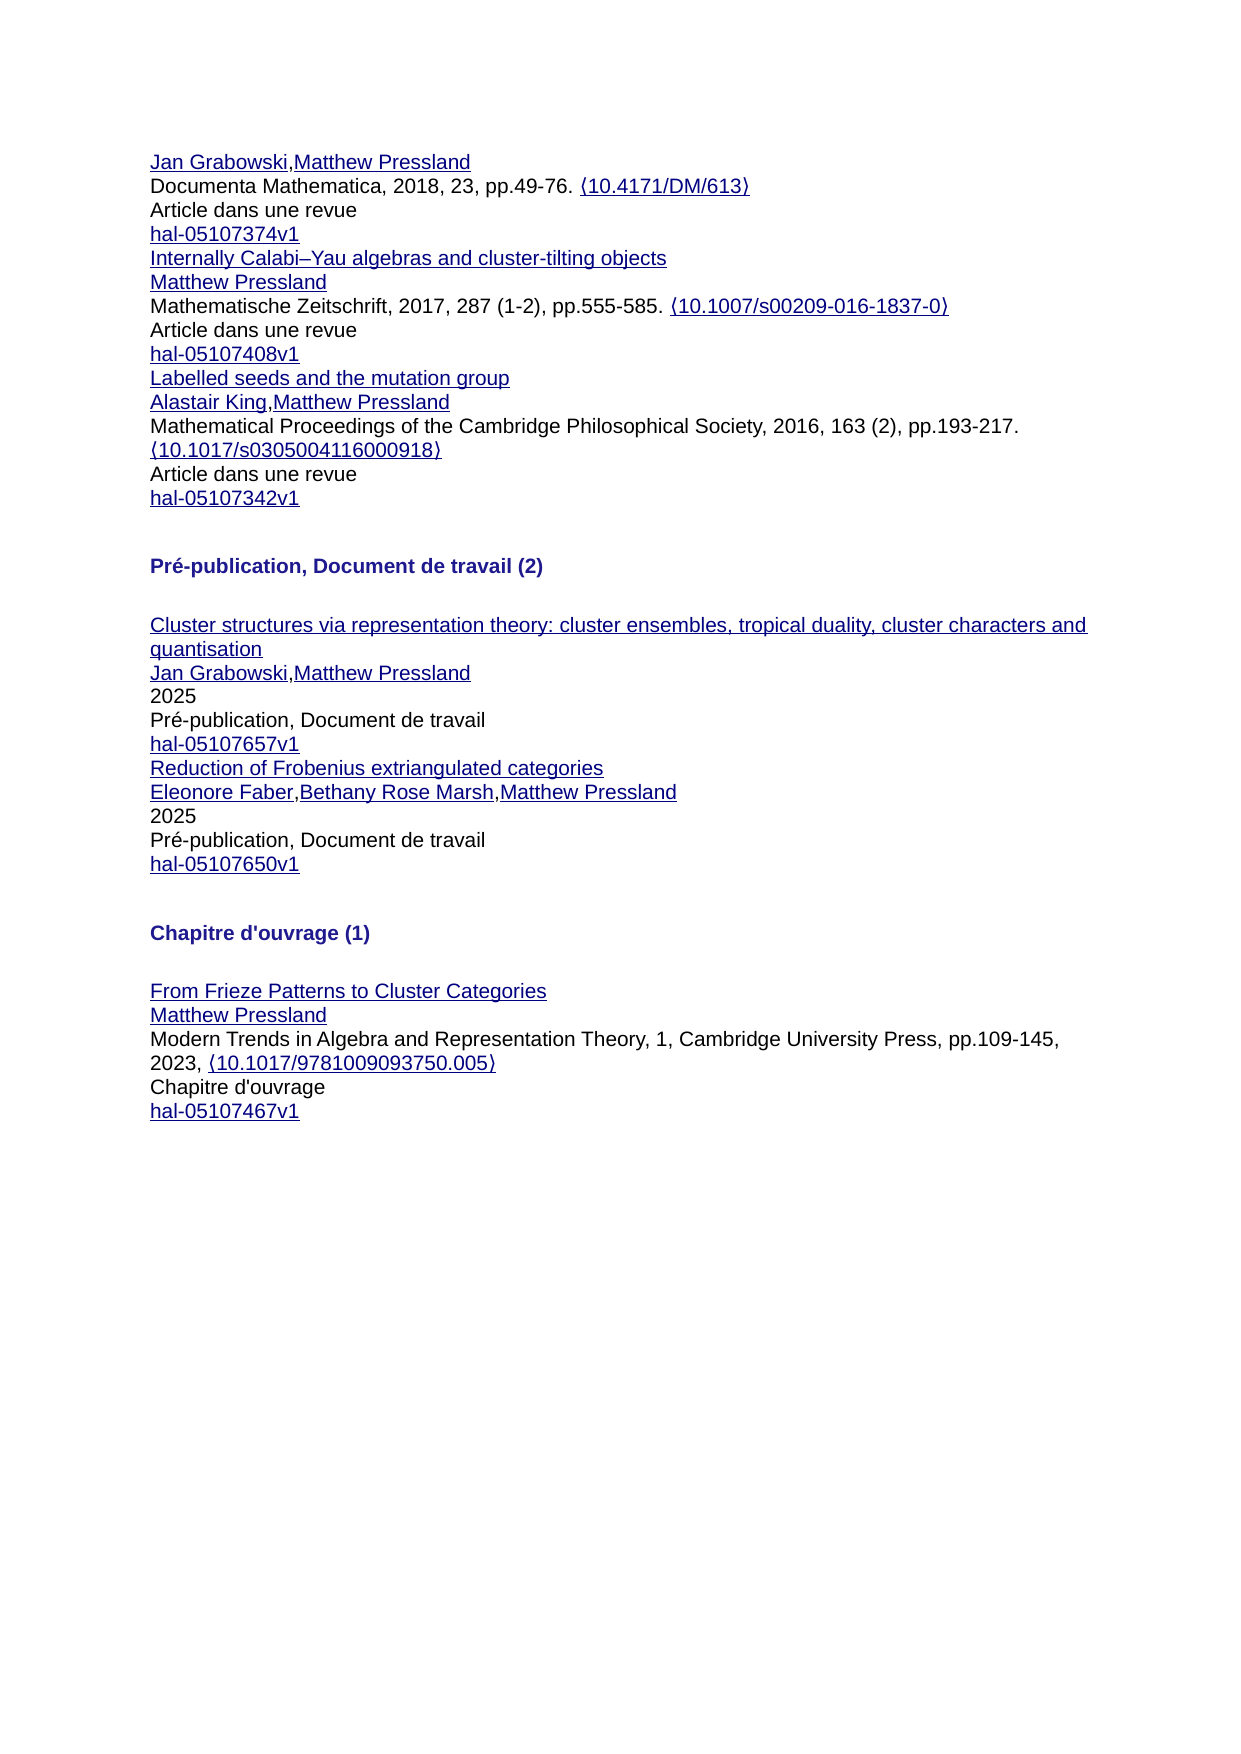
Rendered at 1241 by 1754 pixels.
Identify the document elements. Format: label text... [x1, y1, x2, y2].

table_cell Internally Calabi–Yau algebras and cluster-tilting objects Matthew Pressland Mathematische Zeitschrift, 2017, 287 (1-2), pp.555-585. ⟨10.1007/s00209-016-1837-0⟩ Article dans une revue hal-05107408v1 [150, 246, 1090, 366]
table_cell Jan Grabowski,Matthew Pressland Documenta Mathematica, 2018, 23, pp.49-76. ⟨10.4171/DM/613⟩ Article dans une revue hal-05107374v1 [150, 150, 1090, 246]
subtitle Pré-publication, Document de travail (2) [150, 554, 1090, 578]
table_cell Reduction of Frobenius extriangulated categories Eleonore Faber,Bethany Rose Marsh,Matthew Pressland 2025 Pré-publication, Document de travail hal-05107650v1 [150, 756, 1090, 876]
subtitle Chapitre d'ouvrage (1) [150, 921, 1090, 945]
table_header From Frieze Patterns to Cluster Categories Matthew Pressland Modern Trends in Algebra and Representation Theory, 1, Cambridge University Press, pp.109-145, 2023, ⟨10.1017/9781009093750.005⟩ Chapitre d'ouvrage hal-05107467v1 [150, 979, 1090, 1123]
table_cell Labelled seeds and the mutation group Alastair King,Matthew Pressland Mathematical Proceedings of the Cambridge Philosophical Society, 2016, 163 (2), pp.193-217. ⟨10.1017/s0305004116000918⟩ Article dans une revue hal-05107342v1 [150, 366, 1090, 509]
table_header Cluster structures via representation theory: cluster ensembles, tropical duality, cluster characters and quantisation Jan Grabowski,Matthew Pressland 2025 Pré-publication, Document de travail hal-05107657v1 [150, 613, 1090, 756]
